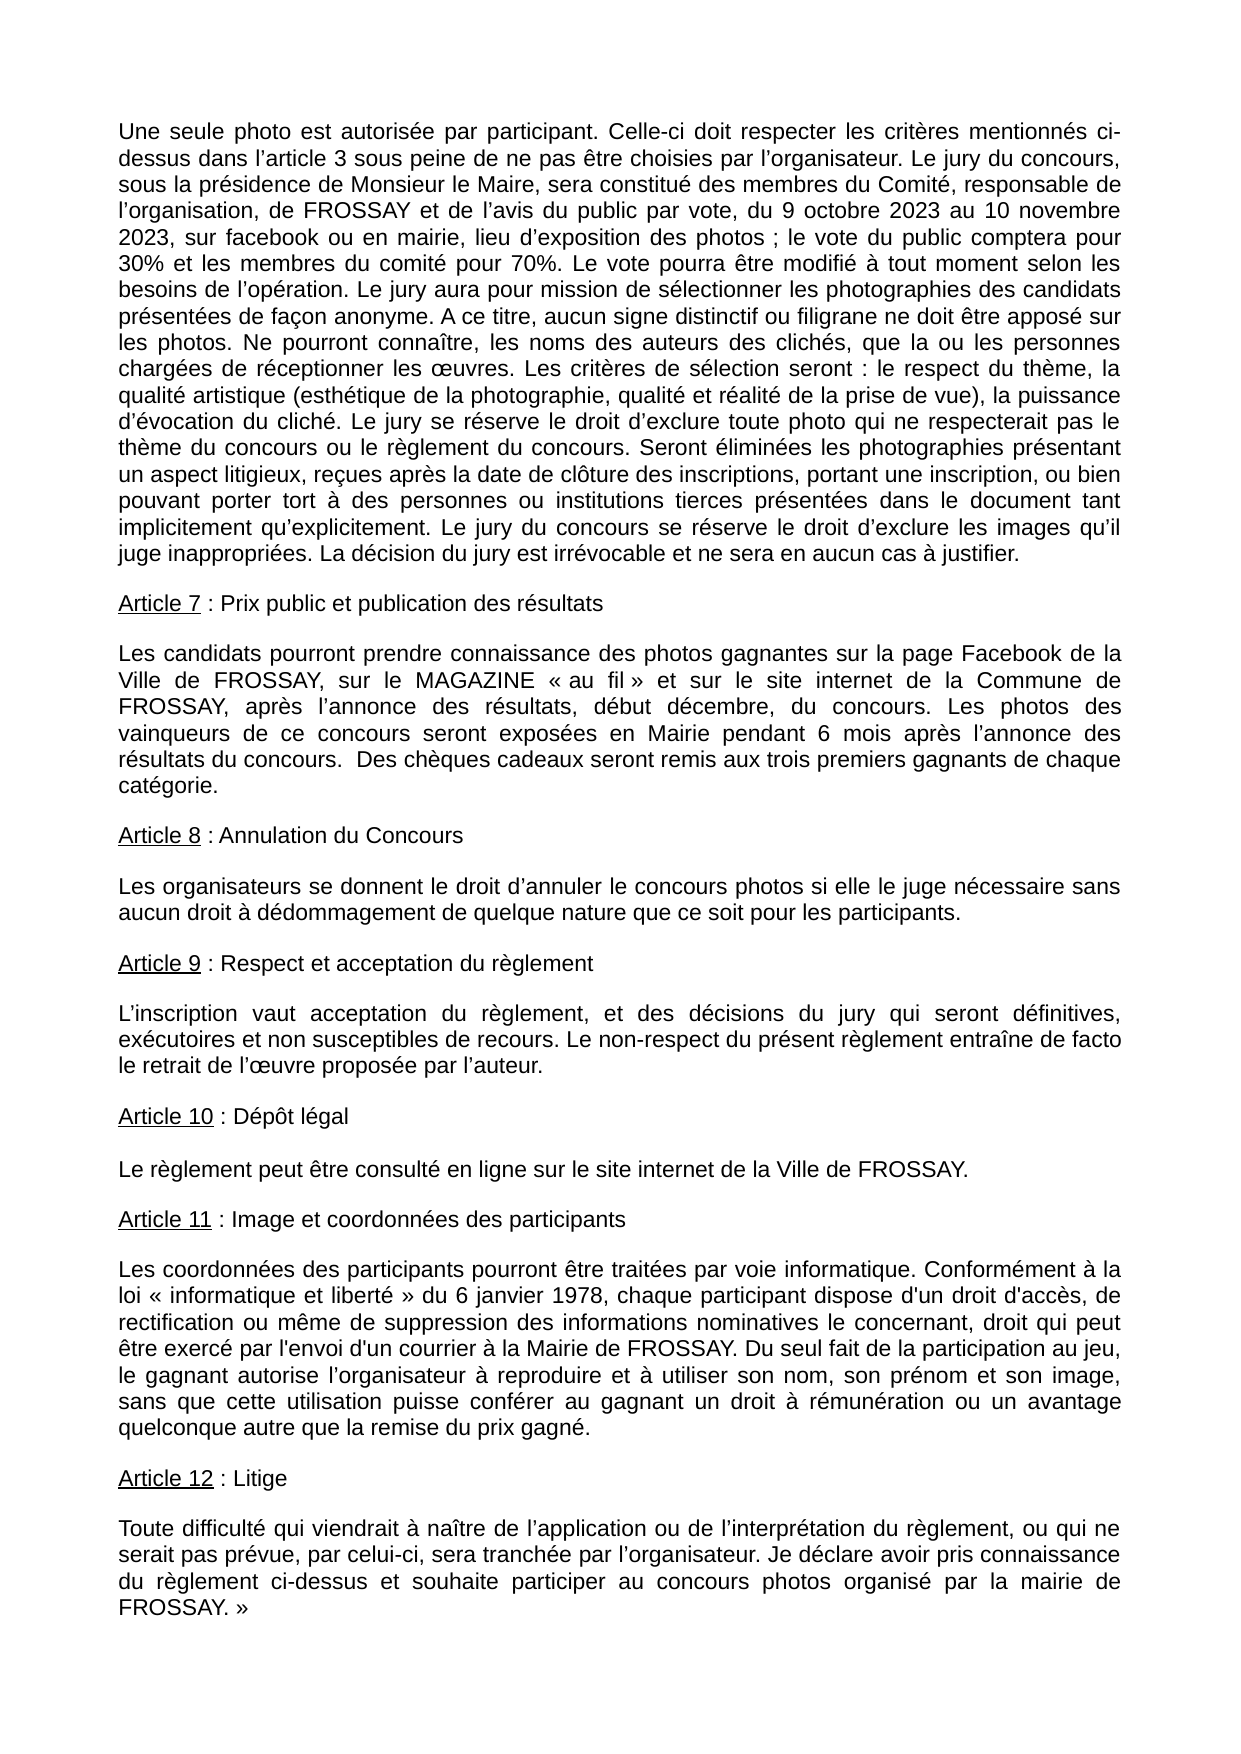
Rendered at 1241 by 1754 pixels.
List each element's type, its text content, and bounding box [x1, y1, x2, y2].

text Les organisateurs se donnent le droit d’annuler le concours photos si elle le juge nécessaire sans aucun droit à dédommagement de quelque nature que ce soit pour les participants. [118, 873, 1122, 926]
text L’inscription vaut acceptation du règlement, et des décisions du jury qui seront définitives, exécutoires et non susceptibles de recours. Le non-respect du présent règlement entraîne de facto le retrait de l’œuvre proposée par l’auteur. [118, 1000, 1122, 1079]
text Article 9 : Respect et acceptation du règlement [118, 949, 1122, 976]
text Article 7 : Prix public et publication des résultats [118, 590, 1122, 616]
text Les coordonnées des participants pourront être traitées par voie informatique. Conformément à la loi « informatique et liberté » du 6 janvier 1978, chaque participant dispose d'un droit d'accès, de rectification ou même de suppression des informations nominatives le concernant, droit qui peut être exercé par l'envoi d'un courrier à la Mairie de FROSSAY. Du seul fait de la participation au jeu, le gagnant autorise l’organisateur à reproduire et à utiliser son nom, son prénom et son image, sans que cette utilisation puisse conférer au gagnant un droit à rémunération ou un avantage quelconque autre que la remise du prix gagné. [118, 1256, 1122, 1441]
text Une seule photo est autorisée par participant. Celle-ci doit respecter les critères mentionnés ci-dessus dans l’article 3 sous peine de ne pas être choisies par l’organisateur. Le jury du concours, sous la présidence de Monsieur le Maire, sera constitué des membres du Comité, responsable de l’organisation, de FROSSAY et de l’avis du public par vote, du 9 octobre 2023 au 10 novembre 2023, sur facebook ou en mairie, lieu d’exposition des photos ; le vote du public comptera pour 30% et les membres du comité pour 70%. Le vote pourra être modifié à tout moment selon les besoins de l’opération. Le jury aura pour mission de sélectionner les photographies des candidats présentées de façon anonyme. A ce titre, aucun signe distinctif ou filigrane ne doit être apposé sur les photos. Ne pourront connaître, les noms des auteurs des clichés, que la ou les personnes chargées de réceptionner les œuvres. Les critères de sélection seront : le respect du thème, la qualité artistique (esthétique de la photographie, qualité et réalité de la prise de vue), la puissance d’évocation du cliché. Le jury se réserve le droit d’exclure toute photo qui ne respecterait pas le thème du concours ou le règlement du concours. Seront éliminées les photographies présentant un aspect litigieux, reçues après la date de clôture des inscriptions, portant une inscription, ou bien pouvant porter tort à des personnes ou institutions tierces présentées dans le document tant implicitement qu’explicitement. Le jury du concours se réserve le droit d’exclure les images qu’il juge inappropriées. La décision du jury est irrévocable et ne sera en aucun cas à justifier. [118, 118, 1122, 566]
text Article 10 : Dépôt légal [118, 1103, 1122, 1129]
text Toute difficulté qui viendrait à naître de l’application ou de l’interprétation du règlement, ou qui ne serait pas prévue, par celui-ci, sera tranchée par l’organisateur. Je déclare avoir pris connaissance du règlement ci-dessus et souhaite participer au concours photos organisé par la mairie de FROSSAY. » [118, 1515, 1122, 1620]
text Article 11 : Image et coordonnées des participants [118, 1206, 1122, 1232]
text Le règlement peut être consulté en ligne sur le site internet de la Ville de FROSSAY. [118, 1156, 1122, 1182]
text Les candidats pourront prendre connaissance des photos gagnantes sur la page Facebook de la Ville de FROSSAY, sur le MAGAZINE « au fil » et sur le site internet de la Commune de FROSSAY, après l’annonce des résultats, début décembre, du concours. Les photos des vainqueurs de ce concours seront exposées en Mairie pendant 6 mois après l’annonce des résultats du concours. Des chèques cadeaux seront remis aux trois premiers gagnants de chaque catégorie. [118, 640, 1122, 798]
text Article 8 : Annulation du Concours [118, 822, 1122, 849]
text Article 12 : Litige [118, 1464, 1122, 1491]
